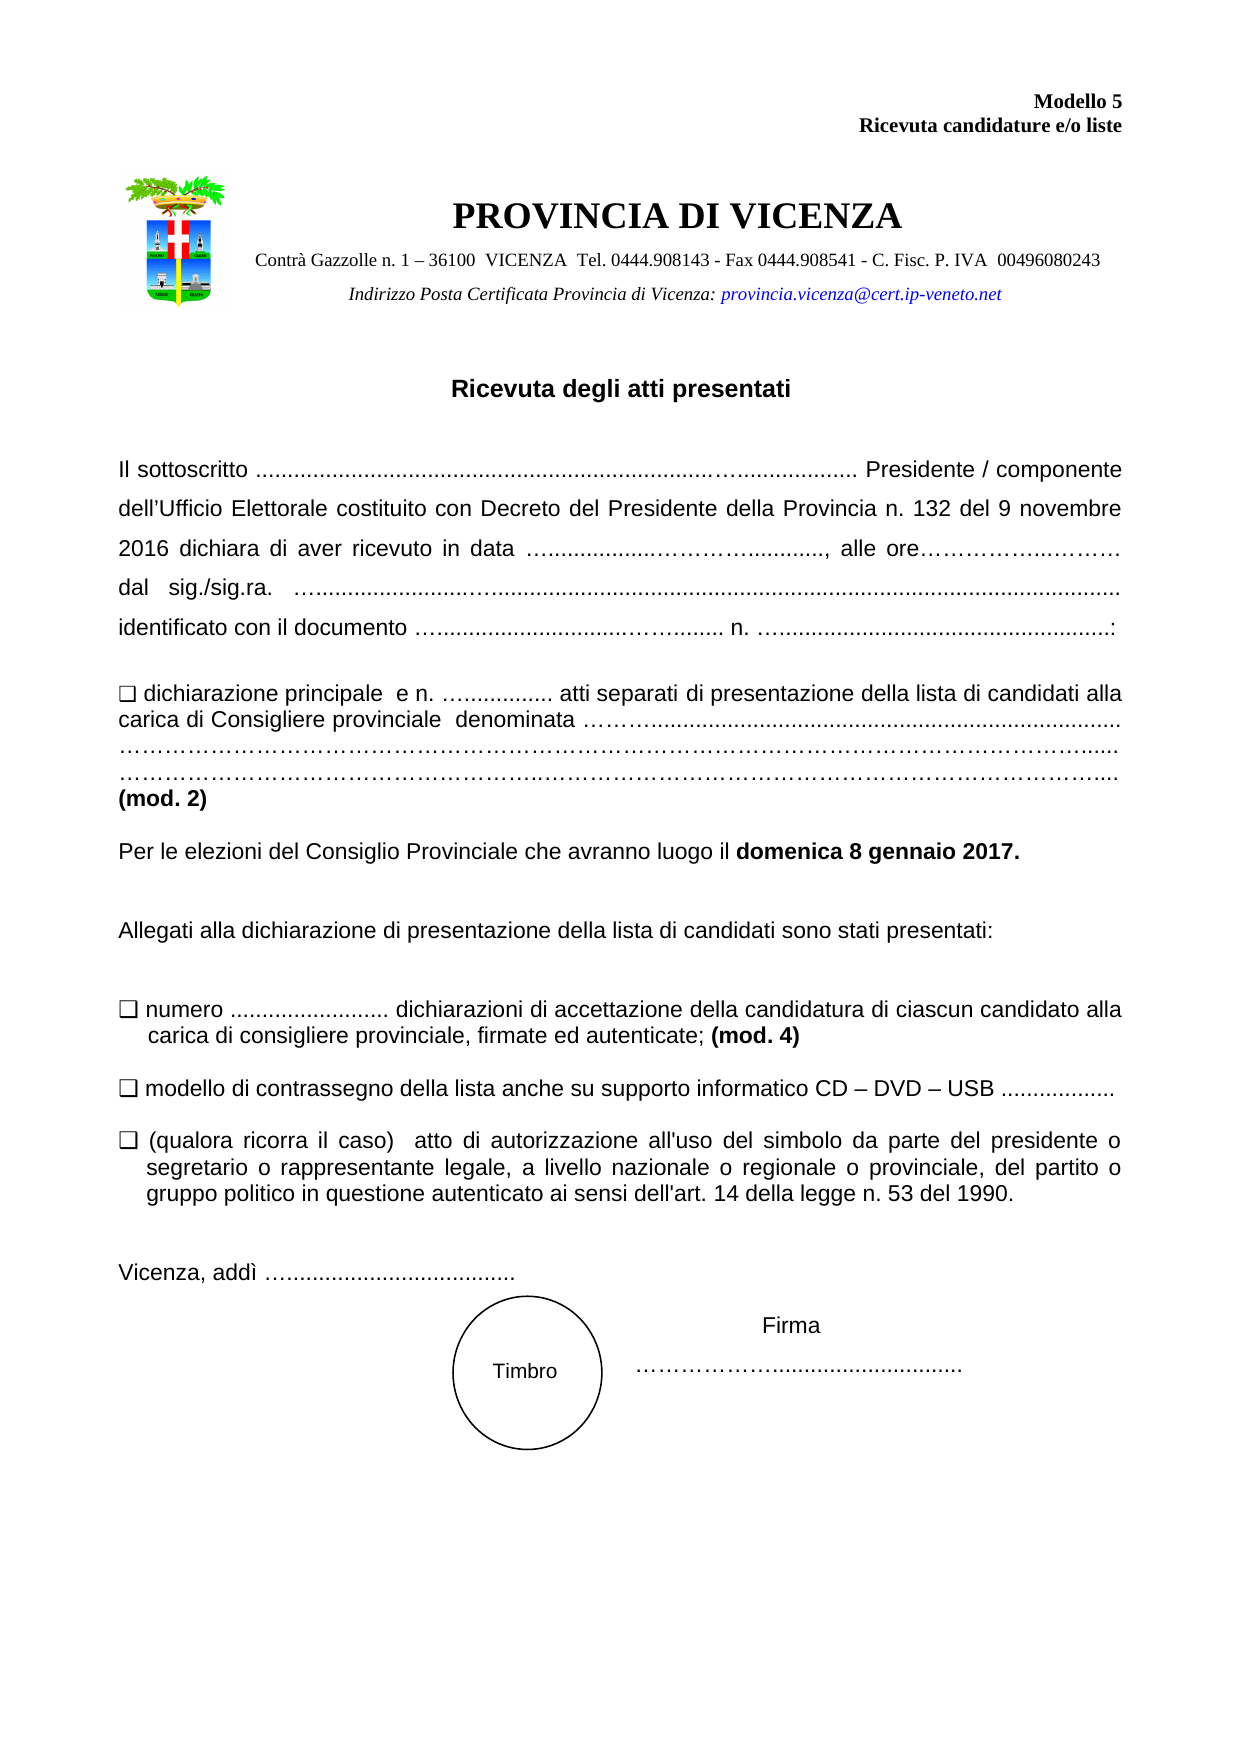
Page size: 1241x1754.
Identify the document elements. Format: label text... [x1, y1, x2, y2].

text ❑ modello di contrassegno della lista anche su supporto informatico CD – DVD – USB .................. [118, 1075, 1122, 1101]
text Per le elezioni del Consiglio Provinciale che avranno luogo il domenica 8 gennaio 2017. [118, 838, 1122, 864]
text Firma [675, 1312, 1122, 1338]
text ❑ (qualora ricorra il caso) atto di autorizzazione all'uso del simbolo da parte del presidente o segretario o rappresentante legale, a livello nazionale o regionale o provinciale, del partito o gruppo politico in questione autenticato ai sensi dell'art. 14 della legge n. 53 del 1990. [118, 1127, 1122, 1207]
text Ricevuta degli atti presentati [120, 374, 1122, 403]
text Contrà Gazzolle n. 1 – 36100 VICENZA Tel. 0444.908143 - Fax 0444.908541 - C. Fisc. P. IVA 00496080243 [233, 249, 1122, 270]
text ……………….............................. [600, 1351, 1122, 1378]
picture [122, 169, 233, 311]
text Il sottoscritto ........................................................................…................... Presidente / componente dell’Ufficio Elettorale costituito con Decreto del Presidente della Provincia n. 132 del 9 novembre 2016 dichiara di aver ricevuto in data ….................…………............, alle ore……………...……… dal sig./sig.ra. …........................…................................................................................................... identificato con il documento …..............................……........ n. …....................................................: [118, 456, 1122, 640]
text PROVINCIA DI VICENZA [233, 193, 1122, 236]
text Vicenza, addì ….................................... [118, 1259, 1122, 1286]
text [118, 1351, 455, 1378]
text ………………………………………………..………………………………………………………………....(mod. 2) [118, 758, 1122, 811]
text Allegati alla dichiarazione di presentazione della lista di candidati sono stati presentati: [118, 917, 1122, 943]
text ❑ numero ......................... dichiarazioni di accettazione della candidatura di ciascun candidato alla carica di consigliere provinciale, firmate ed autenticate; (mod. 4) [118, 996, 1122, 1048]
text Indirizzo Posta Certificata Provincia di Vicenza: provincia.vicenza@cert.ip-veneto.net [233, 283, 1122, 304]
text ❑ dichiarazione principale e n. ….............. atti separati di presentazione della lista di candidati alla carica di Consigliere provinciale denominata ……….......................................................................... ………………………………………………………………………………………………………………...... [118, 679, 1122, 758]
